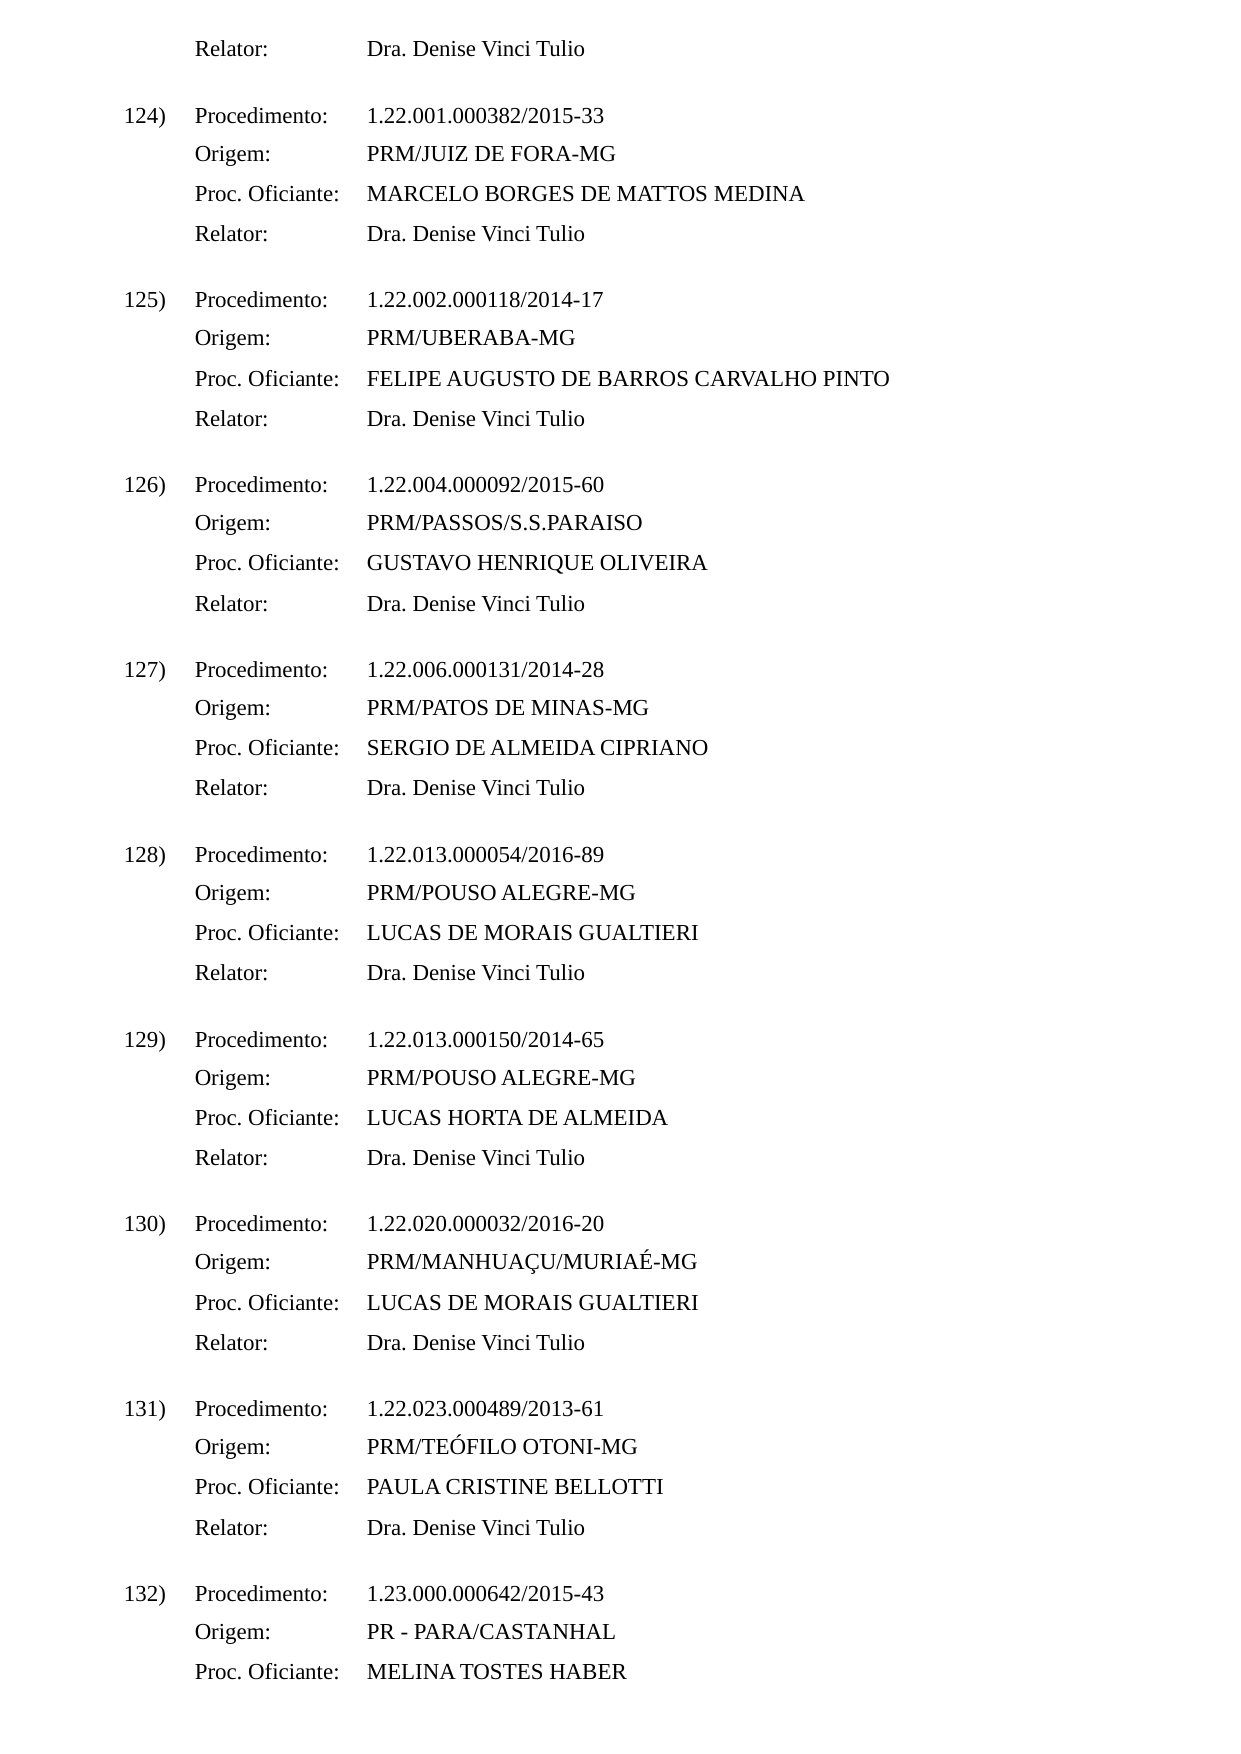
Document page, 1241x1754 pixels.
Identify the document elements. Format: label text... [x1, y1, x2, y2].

table_cell Origem: [189, 688, 361, 728]
table_header Procedimento: [189, 466, 361, 503]
table_header 1.22.004.000092/2015-60 [361, 466, 1122, 503]
table_cell Dra. Denise Vinci Tulio [361, 1323, 1122, 1363]
table_cell Proc. Oficiante: [189, 1098, 361, 1138]
table_cell Relator: [189, 954, 361, 994]
table_header 125) [118, 281, 189, 319]
table_header 130) [118, 1205, 189, 1243]
table_cell Proc. Oficiante: [189, 359, 361, 399]
table_cell PRM/MANHUAÇU/MURIAÉ-MG [361, 1243, 1122, 1283]
table_cell [118, 1508, 189, 1548]
table_cell [118, 1428, 189, 1468]
table_cell LUCAS DE MORAIS GUALTIERI [361, 1283, 1122, 1323]
table_header 1.22.001.000382/2015-33 [361, 96, 1122, 134]
table_header 132) [118, 1574, 189, 1612]
table_header 126) [118, 466, 189, 503]
table_cell [118, 729, 189, 769]
table_cell MELINA TOSTES HABER [361, 1653, 1122, 1693]
table_cell [118, 584, 189, 624]
table_cell Origem: [189, 504, 361, 544]
table_cell Dra. Denise Vinci Tulio [361, 30, 1122, 70]
table_cell Origem: [189, 319, 361, 359]
table_cell SERGIO DE ALMEIDA CIPRIANO [361, 729, 1122, 769]
table_cell Origem: [189, 1428, 361, 1468]
table_cell Proc. Oficiante: [189, 1283, 361, 1323]
table_cell PRM/POUSO ALEGRE-MG [361, 873, 1122, 913]
table_header Procedimento: [189, 835, 361, 873]
table_header Procedimento: [189, 1574, 361, 1612]
table_cell LUCAS HORTA DE ALMEIDA [361, 1098, 1122, 1138]
table_cell Relator: [189, 1323, 361, 1363]
table_cell PRM/TEÓFILO OTONI-MG [361, 1428, 1122, 1468]
table_cell [118, 214, 189, 254]
table_cell [118, 769, 189, 809]
table_cell [118, 1243, 189, 1283]
table_cell Proc. Oficiante: [189, 729, 361, 769]
table_cell [118, 1283, 189, 1323]
table_cell Dra. Denise Vinci Tulio [361, 1508, 1122, 1548]
table_cell Relator: [189, 1508, 361, 1548]
table_cell PR - PARA/CASTANHAL [361, 1612, 1122, 1652]
table_cell [118, 1058, 189, 1098]
table_header Procedimento: [189, 650, 361, 688]
table_header Procedimento: [189, 1020, 361, 1058]
table_cell [118, 1098, 189, 1138]
table_cell [118, 688, 189, 728]
table_header 127) [118, 650, 189, 688]
table_cell Origem: [189, 873, 361, 913]
table_cell [118, 1138, 189, 1178]
table_cell Relator: [189, 769, 361, 809]
table_cell Relator: [189, 30, 361, 70]
table_cell Origem: [189, 1612, 361, 1652]
table_cell [118, 30, 189, 70]
table_cell Proc. Oficiante: [189, 1468, 361, 1508]
table_cell [118, 399, 189, 439]
table_cell Relator: [189, 584, 361, 624]
table_header Procedimento: [189, 281, 361, 319]
table_cell Origem: [189, 134, 361, 174]
table_cell MARCELO BORGES DE MATTOS MEDINA [361, 174, 1122, 214]
table_header Procedimento: [189, 1390, 361, 1427]
table_cell PRM/PATOS DE MINAS-MG [361, 688, 1122, 728]
table_cell Dra. Denise Vinci Tulio [361, 214, 1122, 254]
table_header 1.22.013.000150/2014-65 [361, 1020, 1122, 1058]
table_cell Relator: [189, 1138, 361, 1178]
table_cell Proc. Oficiante: [189, 913, 361, 953]
table_header 1.22.020.000032/2016-20 [361, 1205, 1122, 1243]
table_cell FELIPE AUGUSTO DE BARROS CARVALHO PINTO [361, 359, 1122, 399]
table_cell GUSTAVO HENRIQUE OLIVEIRA [361, 544, 1122, 584]
table_cell Origem: [189, 1243, 361, 1283]
table_cell [118, 1612, 189, 1652]
table_header 1.22.002.000118/2014-17 [361, 281, 1122, 319]
table_header 131) [118, 1390, 189, 1427]
table_cell Relator: [189, 214, 361, 254]
table_cell PRM/UBERABA-MG [361, 319, 1122, 359]
table_header 129) [118, 1020, 189, 1058]
table_cell Relator: [189, 399, 361, 439]
table_cell PRM/PASSOS/S.S.PARAISO [361, 504, 1122, 544]
table_cell [118, 873, 189, 913]
table_cell [118, 319, 189, 359]
table_header 1.22.006.000131/2014-28 [361, 650, 1122, 688]
table_cell [118, 174, 189, 214]
table_cell Proc. Oficiante: [189, 174, 361, 214]
table_cell PRM/POUSO ALEGRE-MG [361, 1058, 1122, 1098]
table_cell [118, 544, 189, 584]
table_header 124) [118, 96, 189, 134]
table_cell [118, 1323, 189, 1363]
table_cell Dra. Denise Vinci Tulio [361, 399, 1122, 439]
table_cell [118, 359, 189, 399]
table_header Procedimento: [189, 1205, 361, 1243]
table_cell Dra. Denise Vinci Tulio [361, 769, 1122, 809]
table_cell [118, 913, 189, 953]
table_header 1.23.000.000642/2015-43 [361, 1574, 1122, 1612]
table_cell PAULA CRISTINE BELLOTTI [361, 1468, 1122, 1508]
table_cell PRM/JUIZ DE FORA-MG [361, 134, 1122, 174]
table_header Procedimento: [189, 96, 361, 134]
table_cell Dra. Denise Vinci Tulio [361, 954, 1122, 994]
table_cell LUCAS DE MORAIS GUALTIERI [361, 913, 1122, 953]
table_cell [118, 504, 189, 544]
table_cell Dra. Denise Vinci Tulio [361, 1138, 1122, 1178]
table_cell [118, 954, 189, 994]
table_header 128) [118, 835, 189, 873]
table_header 1.22.013.000054/2016-89 [361, 835, 1122, 873]
table_header 1.22.023.000489/2013-61 [361, 1390, 1122, 1427]
table_cell Dra. Denise Vinci Tulio [361, 584, 1122, 624]
table_cell Origem: [189, 1058, 361, 1098]
table_cell Proc. Oficiante: [189, 544, 361, 584]
table_cell [118, 134, 189, 174]
table_cell [118, 1653, 189, 1693]
table_cell Proc. Oficiante: [189, 1653, 361, 1693]
table_cell [118, 1468, 189, 1508]
